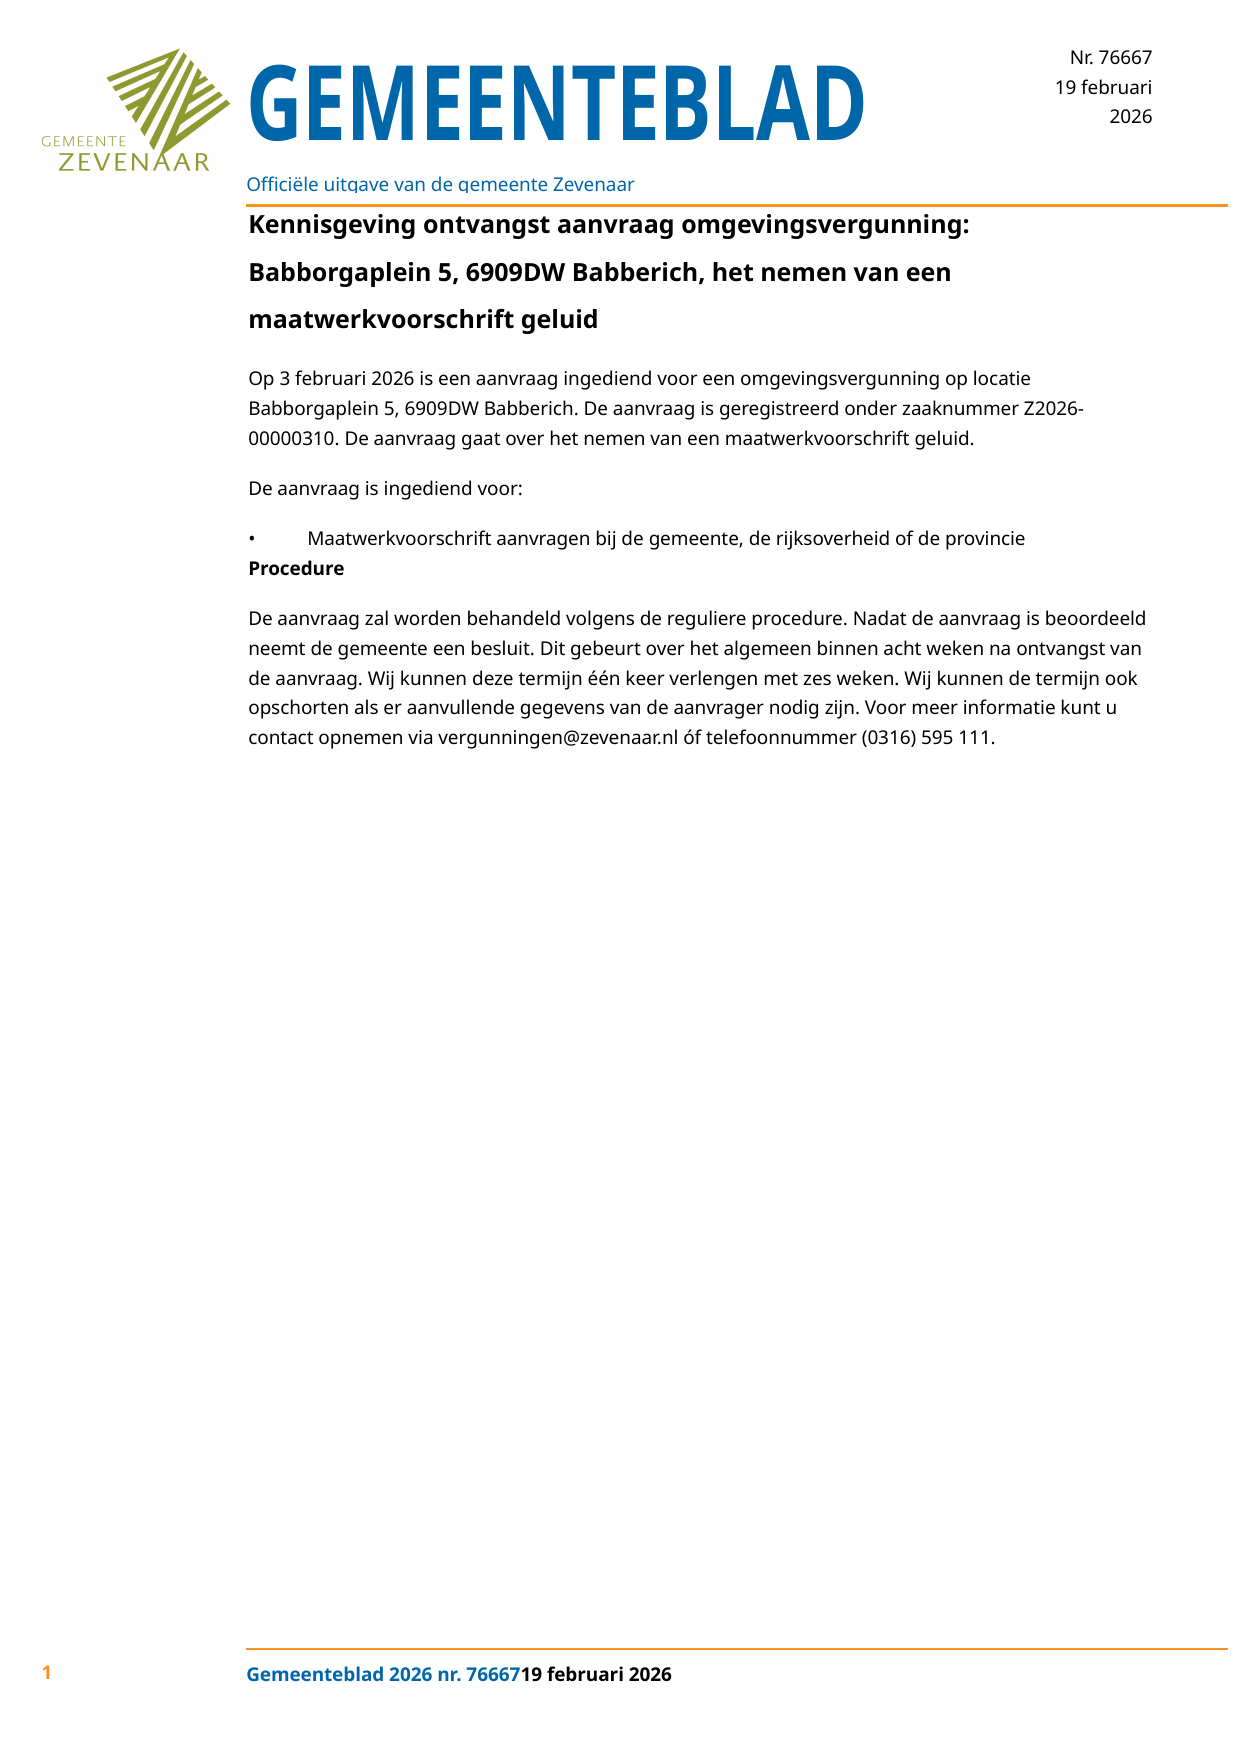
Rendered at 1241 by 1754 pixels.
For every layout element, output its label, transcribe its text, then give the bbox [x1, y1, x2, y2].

list Maatwerkvoorschrift aanvragen bij de gemeente, de rijksoverheid of de provincie [248, 526, 1152, 551]
picture [41, 47, 231, 172]
text Kennisgeving ontvangst aanvraag omgevingsvergunning: Babborgaplein 5, 6909DW Babberich, het nemen van een maatwerkvoorschrift geluid [248, 207, 1152, 336]
text De aanvraag zal worden behandeld volgens de reguliere procedure. Nadat de aanvraag is beoordeeld neemt de gemeente een besluit. Dit gebeurt over het algemeen binnen acht weken na ontvangst van de aanvraag. Wij kunnen deze termijn één keer verlengen met zes weken. Wij kunnen de termijn ook opschorten als er aanvullende gegevens van de aanvrager nodig zijn. Voor meer informatie kunt u contact opnemen via vergunningen@zevenaar.nl óf telefoonnummer (0316) 595 111. [248, 606, 1152, 749]
text Op 3 februari 2026 is een aanvraag ingediend voor een omgevingsvergunning op locatie Babborgaplein 5, 6909DW Babberich. De aanvraag is geregistreerd onder zaaknummer Z2026-00000310. De aanvraag gaat over het nemen van een maatwerkvoorschrift geluid. [248, 366, 1152, 450]
text De aanvraag is ingediend voor: [248, 475, 1152, 501]
text Procedure [248, 555, 1152, 581]
